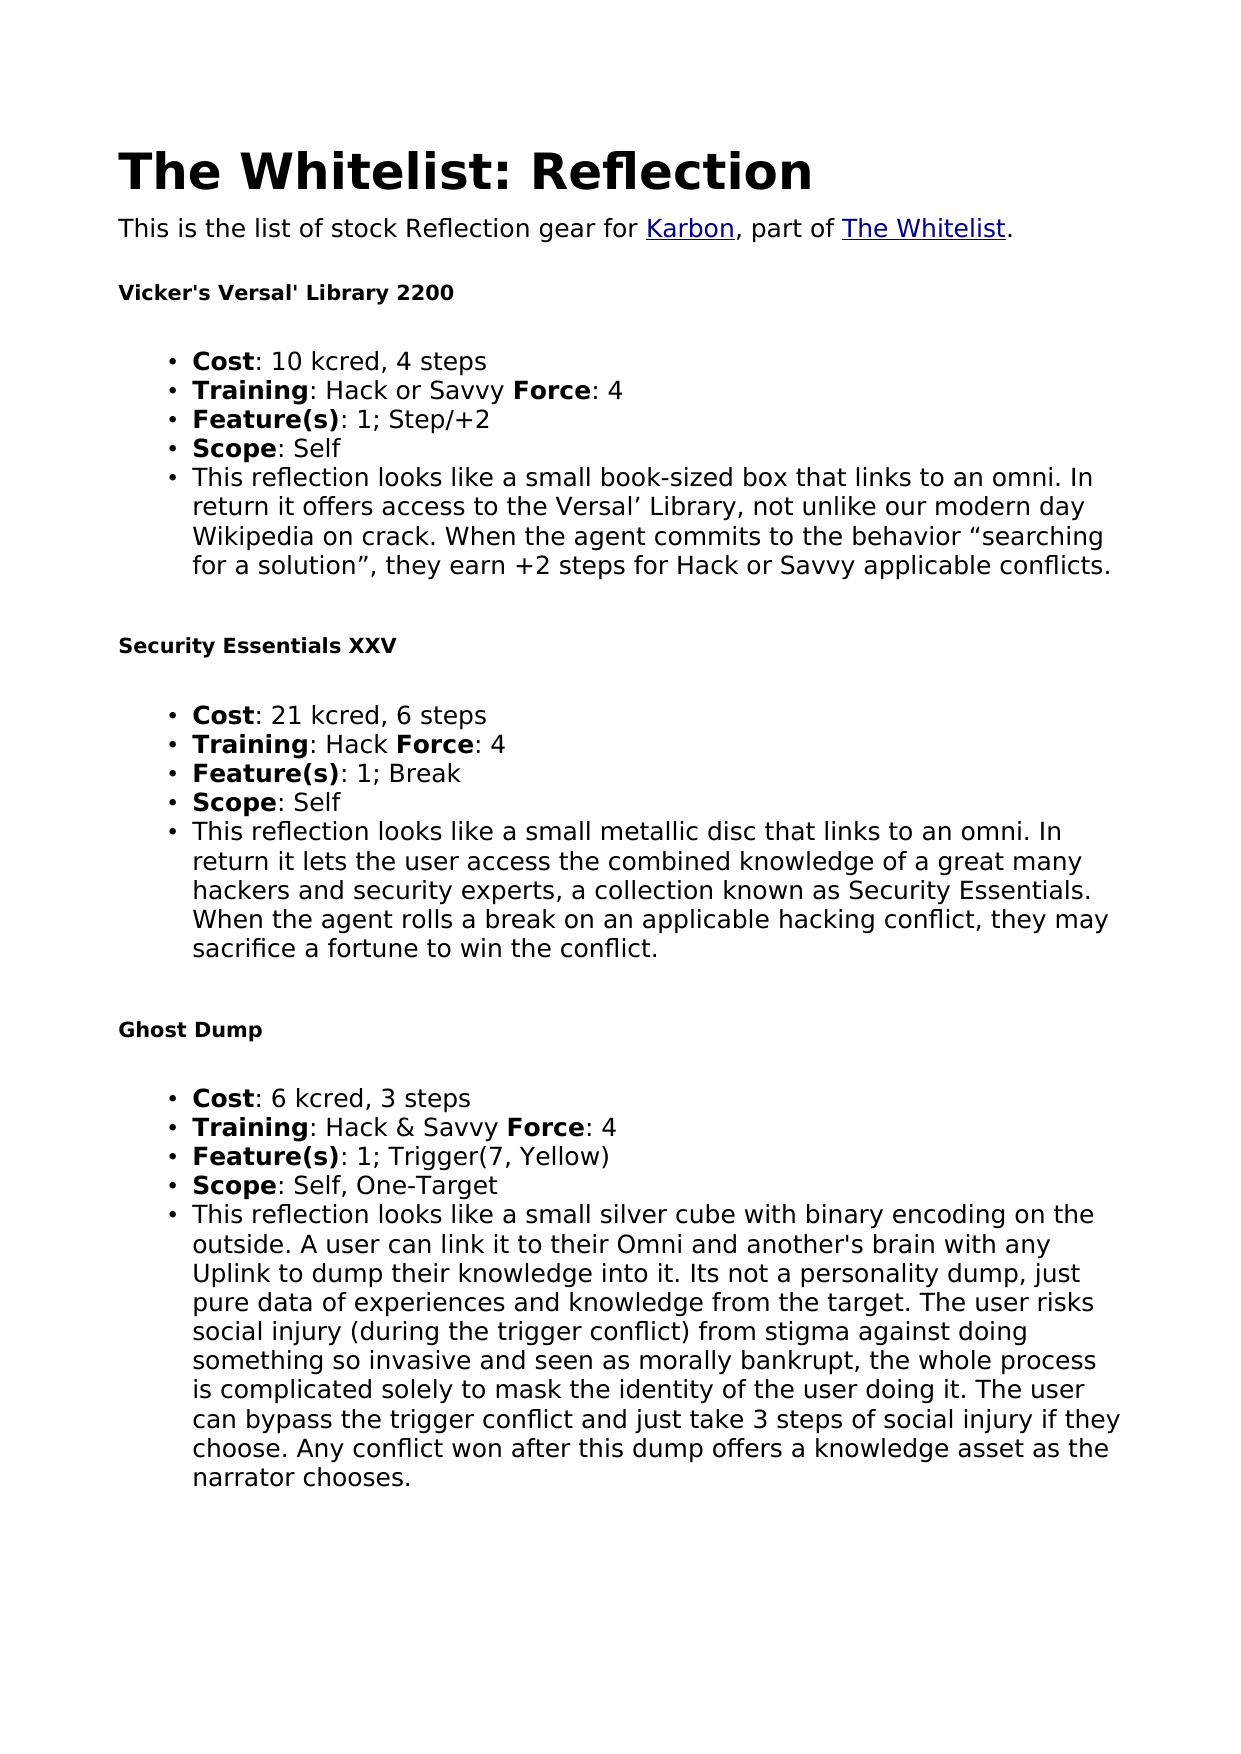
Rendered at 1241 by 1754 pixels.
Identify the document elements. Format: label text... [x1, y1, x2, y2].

list Training: Hack & Savvy Force: 4 [177, 1113, 1122, 1142]
list Cost: 6 kcred, 3 steps [177, 1084, 1122, 1113]
list Feature(s): 1; Trigger(7, Yellow) [177, 1142, 1122, 1172]
list This reflection looks like a small book-sized box that links to an omni. In return it offers access to the Versal’ Library, not unlike our modern day Wikipedia on crack. When the agent commits to the behavior “searching for a solution”, they earn +2 steps for Hack or Savvy applicable conflicts. [177, 463, 1122, 580]
list This reflection looks like a small metallic disc that links to an omni. In return it lets the user access the combined knowledge of a great many hackers and security experts, a collection known as Security Essentials. When the agent rolls a break on an applicable hacking conflict, they may sacrifice a fortune to win the conflict. [177, 817, 1122, 963]
list Feature(s): 1; Step/+2 [177, 405, 1122, 434]
list Scope: Self, One-Target [177, 1172, 1122, 1201]
subtitle Security Essentials XXV [118, 634, 1122, 659]
list Training: Hack or Savvy Force: 4 [177, 376, 1122, 405]
list Cost: 10 kcred, 4 steps [177, 347, 1122, 376]
subtitle Ghost Dump [118, 1018, 1122, 1042]
list This reflection looks like a small silver cube with binary encoding on the outside. A user can link it to their Omni and another's brain with any Uplink to dump their knowledge into it. Its not a personality dump, just pure data of experiences and knowledge from the target. The user risks social injury (during the trigger conflict) from stigma against doing something so invasive and seen as morally bankrupt, the whole process is complicated solely to mask the identity of the user doing it. The user can bypass the trigger conflict and just take 3 steps of social injury if they choose. Any conflict won after this dump offers a knowledge asset as the narrator chooses. [177, 1201, 1122, 1492]
list Scope: Self [177, 434, 1122, 463]
text This is the list of stock Reflection gear for Karbon, part of The Whitelist. [118, 214, 1122, 243]
subtitle The Whitelist: Reflection [118, 143, 1122, 201]
list Feature(s): 1; Break [177, 759, 1122, 788]
list Training: Hack Force: 4 [177, 730, 1122, 759]
list Scope: Self [177, 788, 1122, 817]
list Cost: 21 kcred, 6 steps [177, 701, 1122, 730]
subtitle Vicker's Versal' Library 2200 [118, 281, 1122, 305]
